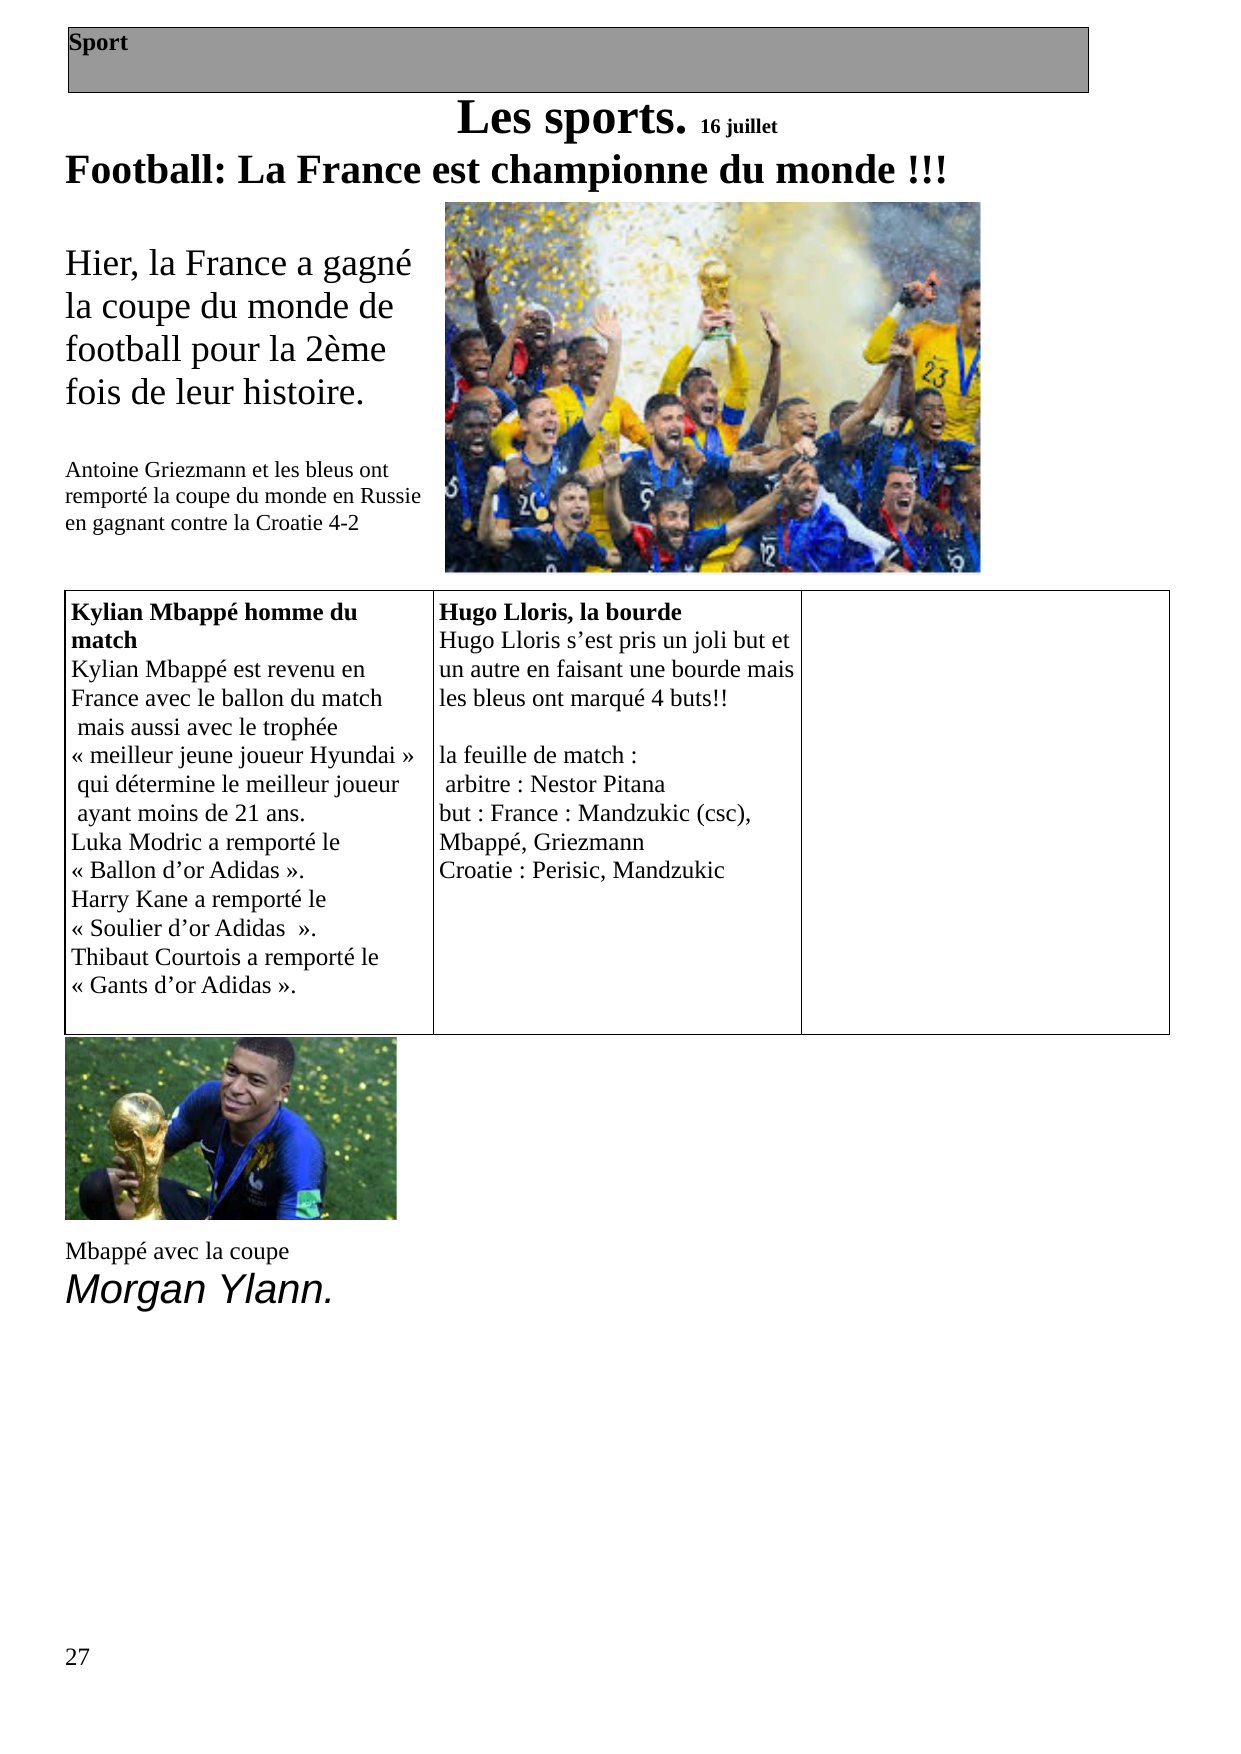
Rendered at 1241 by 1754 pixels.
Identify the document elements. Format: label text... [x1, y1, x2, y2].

text Morgan Ylann. [65, 1265, 1169, 1313]
table_header [802, 591, 1169, 1034]
text Hier, la France a gagné la coupe du monde de football pour la 2ème fois de leur histoire. [65, 240, 445, 413]
picture [445, 202, 983, 575]
text Mbappé avec la coupe [65, 1236, 1169, 1265]
text [983, 456, 1169, 535]
table_header Kylian Mbappé homme du match Kylian Mbappé est revenu en France avec le ballon du match mais aussi avec le trophée « meilleur jeune joueur Hyundai » qui détermine le meilleur joueur ayant moins de 21 ans. Luka Modric a remporté le « Ballon d’or Adidas ». Harry Kane a remporté le « Soulier d’or Adidas ». Thibaut Courtois a remporté le « Gants d’or Adidas ». [66, 591, 433, 1034]
text Football: La France est championne du monde !!! [65, 144, 1169, 192]
picture [65, 1037, 397, 1220]
text Antoine Griezmann et les bleus ont remporté la coupe du monde en Russie en gagnant contre la Croatie 4-2 [65, 456, 445, 535]
text Les sports. 16 juillet [65, 87, 1169, 144]
table_header Hugo Lloris, la bourde Hugo Lloris s’est pris un joli but et un autre en faisant une bourde mais les bleus ont marqué 4 buts!! la feuille de match : arbitre : Nestor Pitana but : France : Mandzukic (csc), Mbappé, Griezmann Croatie : Perisic, Mandzukic [434, 591, 801, 1034]
text [983, 240, 1169, 413]
